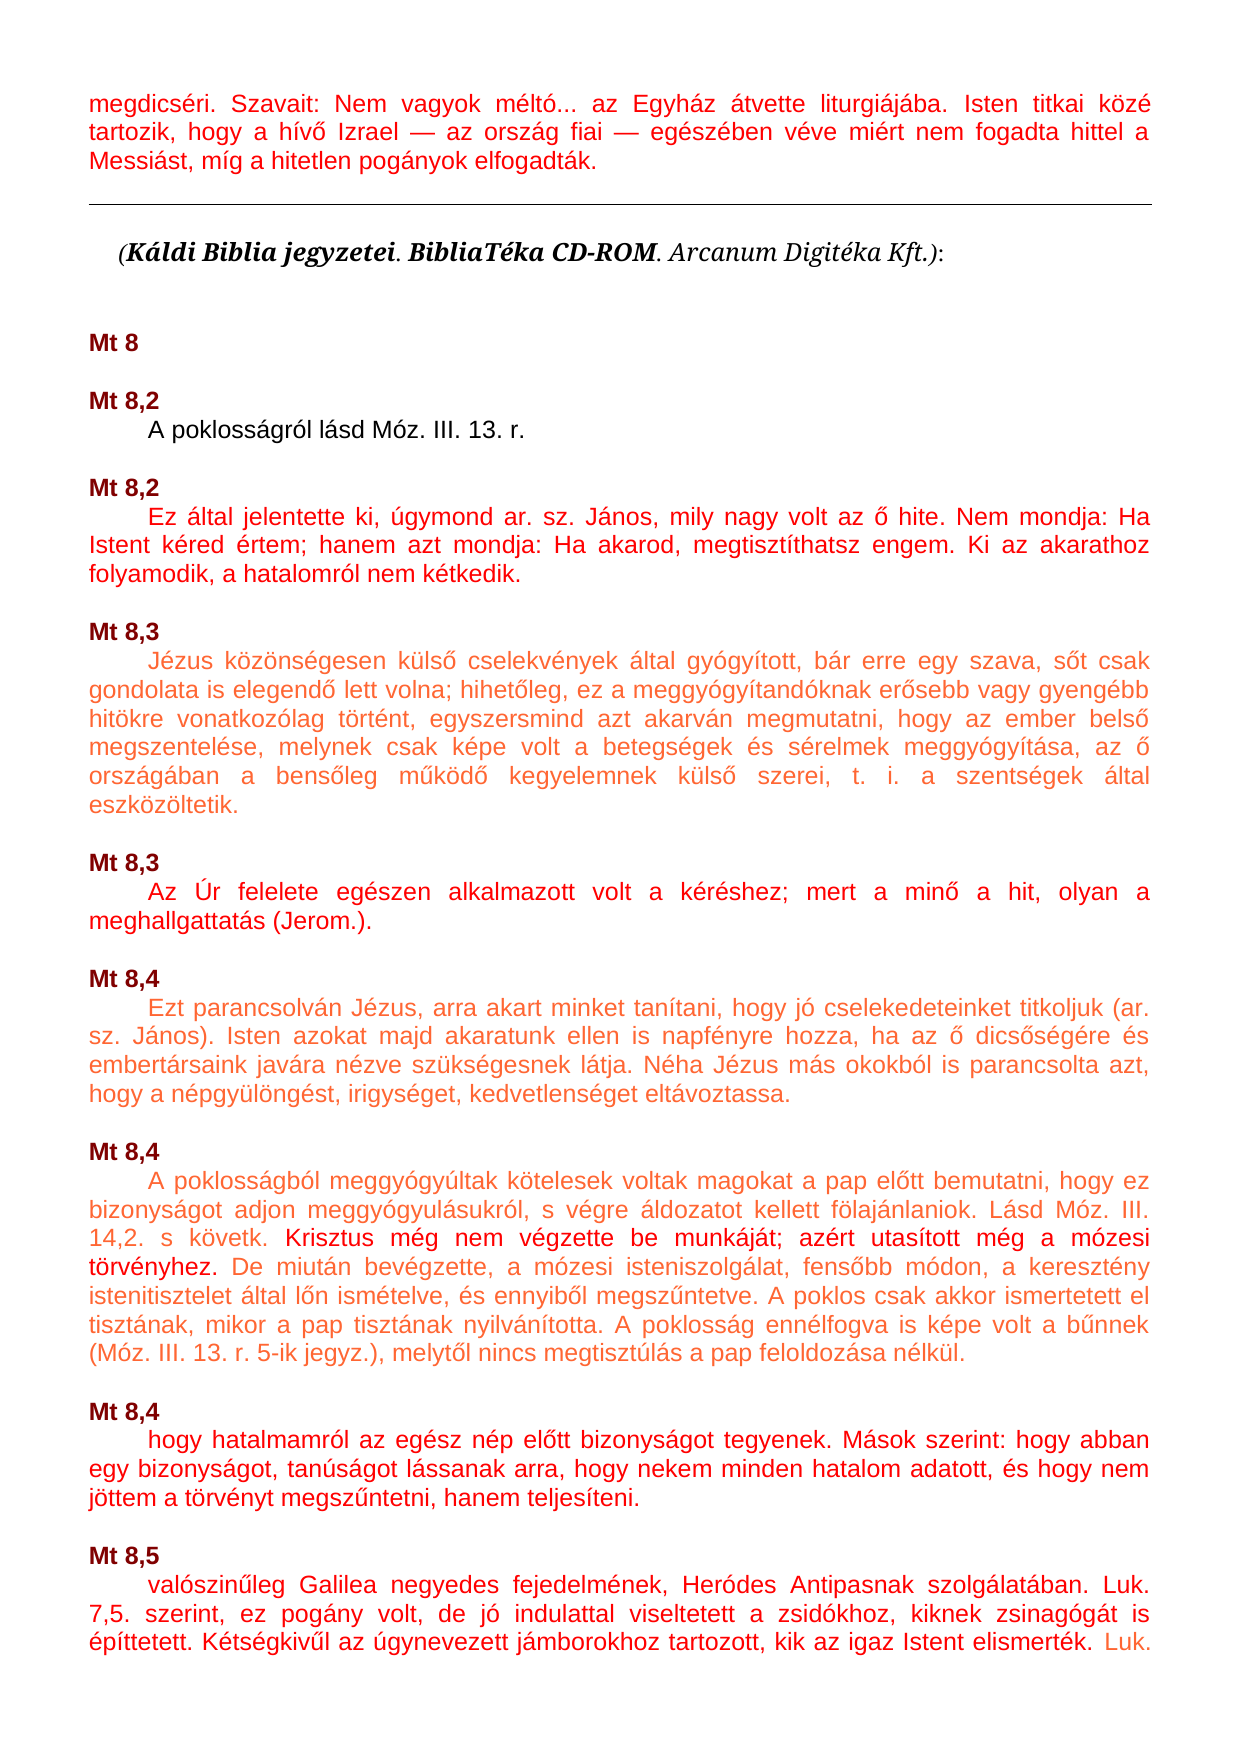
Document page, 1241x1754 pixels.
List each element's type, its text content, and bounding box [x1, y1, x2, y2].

text A poklosságból meggyógyúltak kötelesek voltak magokat a pap előtt bemutatni, hogy ez bizonyságot adjon meggyógyulásukról, s végre áldozatot kellett fölajánlaniok. Lásd Móz. III. 14,2. s követk. Krisztus még nem végzette be munkáját; azért utasított még a mózesi törvényhez. De miután bevégzette, a mózesi isteniszolgálat, fensőbb módon, a keresztény istenitisztelet által lőn ismételve, és ennyiből megszűntetve. A poklos csak akkor ismertetett el tisztának, mikor a pap tisztának nyilvánította. A poklosság ennélfogva is képe volt a bűnnek (Móz. III. 13. r. 5-ik jegyz.), melytől nincs megtisztúlás a pap feloldozása nélkül. [88, 1166, 1152, 1367]
text (Káldi Biblia jegyzetei. BibliaTéka CD-ROM. Arcanum Digitéka Kft.): [88, 205, 1152, 298]
text Az Úr felelete egészen alkalmazott volt a kéréshez; mert a minő a hit, olyan a meghallgattatás (Jerom.). [88, 877, 1152, 934]
text A poklosságról lásd Móz. III. 13. r. [88, 415, 1152, 443]
text Mt 8,4 [88, 1397, 1152, 1425]
text Mt 8,4 [88, 1137, 1152, 1166]
text Ez által jelentette ki, úgymond ar. sz. János, mily nagy volt az ő hite. Nem mondja: Ha Istent kéred értem; hanem azt mondja: Ha akarod, megtisztíthatsz engem. Ki az akarathoz folyamodik, a hatalomról nem kétkedik. [88, 502, 1152, 588]
text Mt 8,2 [88, 473, 1152, 502]
text Mt 8,4 [88, 964, 1152, 993]
text Mt 8,3 [88, 848, 1152, 877]
text Mt 8,3 [88, 617, 1152, 646]
text valószinűleg Galilea negyedes fejedelmének, Heródes Antipasnak szolgálatában. Luk. 7,5. szerint, ez pogány volt, de jó indulattal viseltetett a zsidókhoz, kiknek zsinagógát is építtetett. Kétségkivűl az úgynevezett jámborokhoz tartozott, kik az igaz Istent elismerték. Luk. [88, 1570, 1152, 1656]
text megdicséri. Szavait: Nem vagyok méltó... az Egyház átvette liturgiájába. Isten titkai közé tartozik, hogy a hívő Izrael — az ország fiai — egészében véve miért nem fogadta hittel a Messiást, míg a hitetlen pogányok elfogadták. [88, 88, 1152, 175]
text Ezt parancsolván Jézus, arra akart minket tanítani, hogy jó cselekedeteinket titkoljuk (ar. sz. János). Isten azokat majd akaratunk ellen is napfényre hozza, ha az ő dicsőségére és embertársaink javára nézve szükségesnek látja. Néha Jézus más okokból is parancsolta azt, hogy a népgyülöngést, irigységet, kedvetlenséget eltávoztassa. [88, 993, 1152, 1108]
text Mt 8 [88, 328, 1152, 356]
text hogy hatalmamról az egész nép előtt bizonyságot tegyenek. Mások szerint: hogy abban egy bizonyságot, tanúságot lássanak arra, hogy nekem minden hatalom adatott, és hogy nem jöttem a törvényt megszűntetni, hanem teljesíteni. [88, 1425, 1152, 1512]
text Mt 8,2 [88, 386, 1152, 415]
text Mt 8,5 [88, 1541, 1152, 1570]
text Jézus közönségesen külső cselekvények által gyógyított, bár erre egy szava, sőt csak gondolata is elegendő lett volna; hihetőleg, ez a meggyógyítandóknak erősebb vagy gyengébb hitökre vonatkozólag történt, egyszersmind azt akarván megmutatni, hogy az ember belső megszentelése, melynek csak képe volt a betegségek és sérelmek meggyógyítása, az ő országában a bensőleg működő kegyelemnek külső szerei, t. i. a szentségek által eszközöltetik. [88, 646, 1152, 819]
